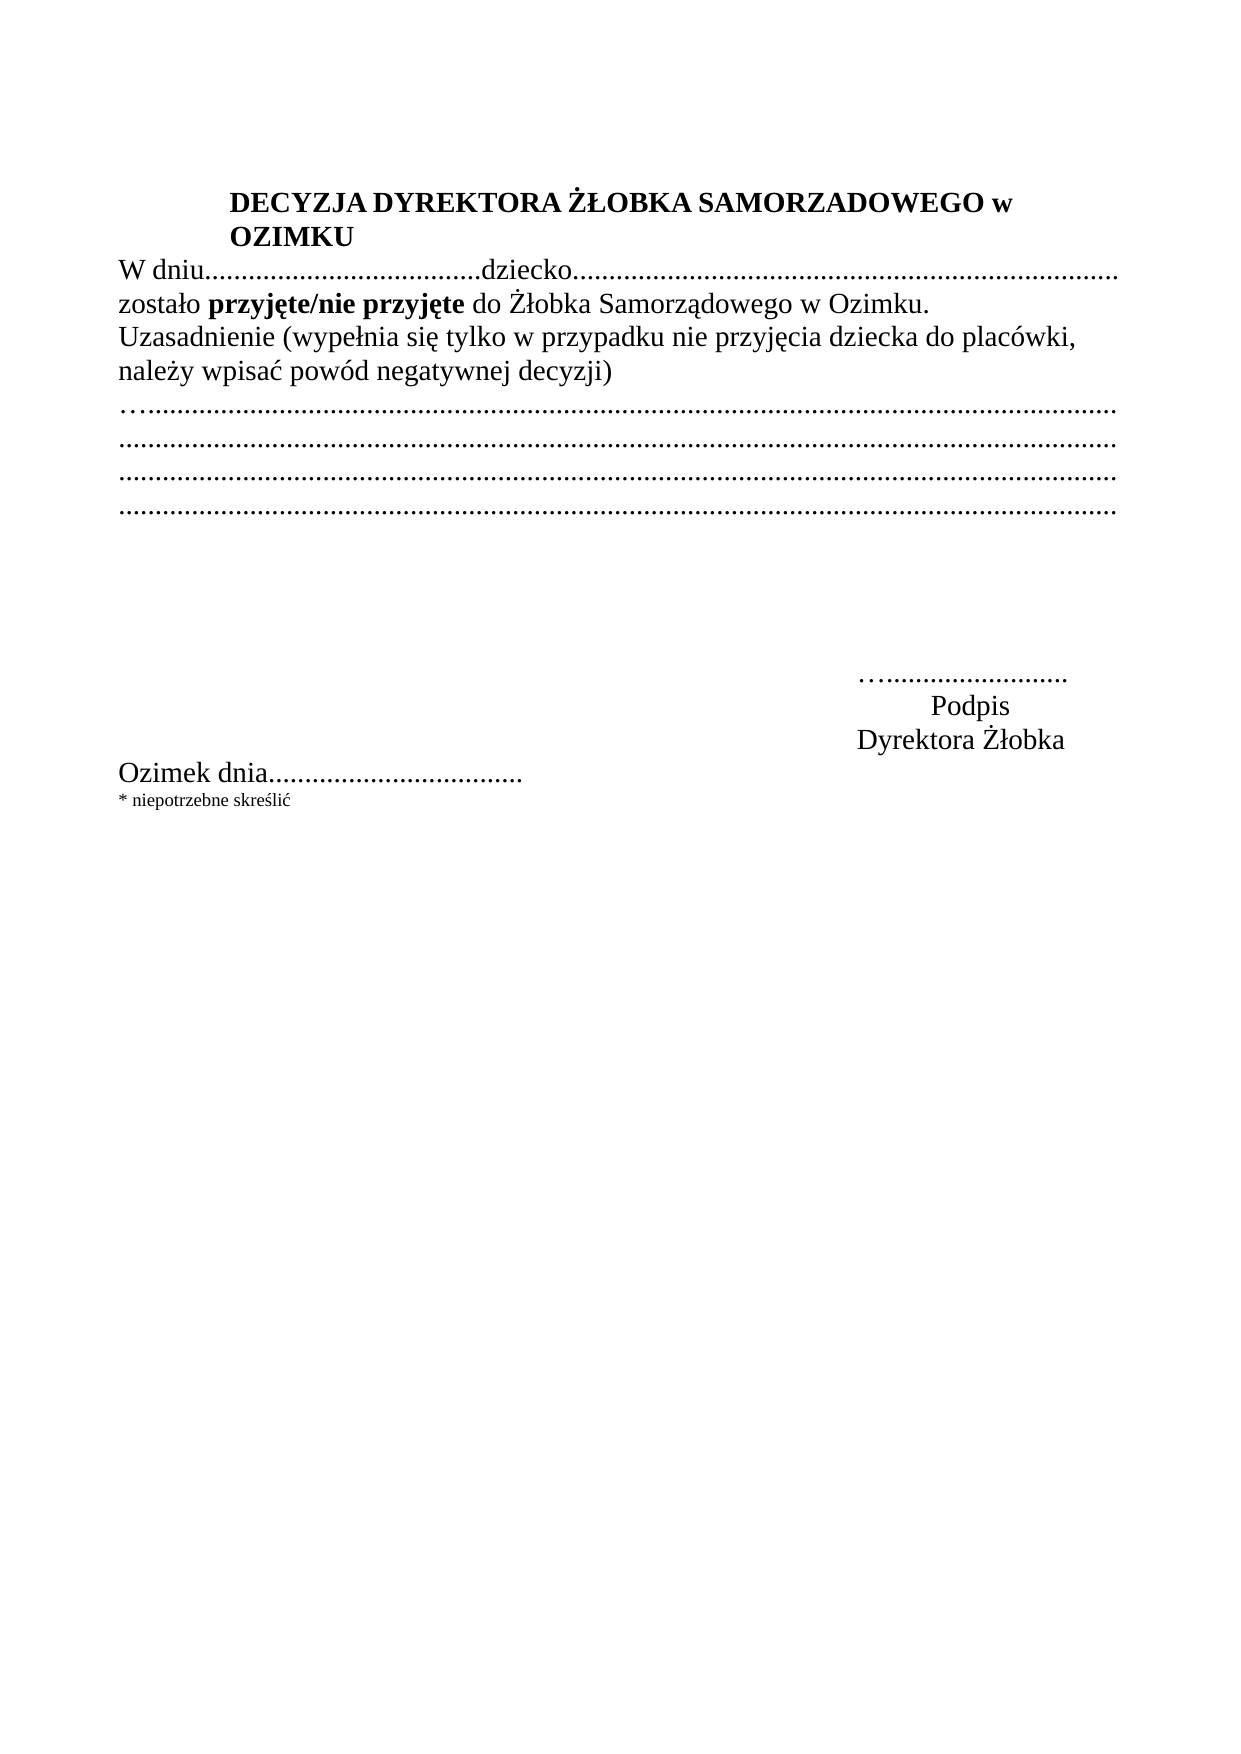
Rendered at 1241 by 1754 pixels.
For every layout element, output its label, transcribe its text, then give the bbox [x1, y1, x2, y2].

text zostało przyjęte/nie przyjęte do Żłobka Samorządowego w Ozimku. [118, 286, 1122, 319]
text DECYZJA DYREKTORA ŻŁOBKA SAMORZADOWEGO w OZIMKU [229, 185, 1122, 252]
text Dyrektora Żłobka [118, 722, 1122, 755]
text …................................................................................................................................................................................................................................................................................................................................................................................................................................................................................................................................................................ [118, 386, 1122, 521]
text Ozimek dnia................................... [118, 755, 1122, 789]
text Uzasadnienie (wypełnia się tylko w przypadku nie przyjęcia dziecka do placówki, należy wpisać powód negatywnej decyzji) [118, 319, 1122, 386]
text W dniu......................................dziecko........................................................................... [118, 252, 1122, 286]
text * niepotrzebne skreślić [118, 789, 1122, 811]
text …......................... Podpis [118, 655, 1122, 722]
